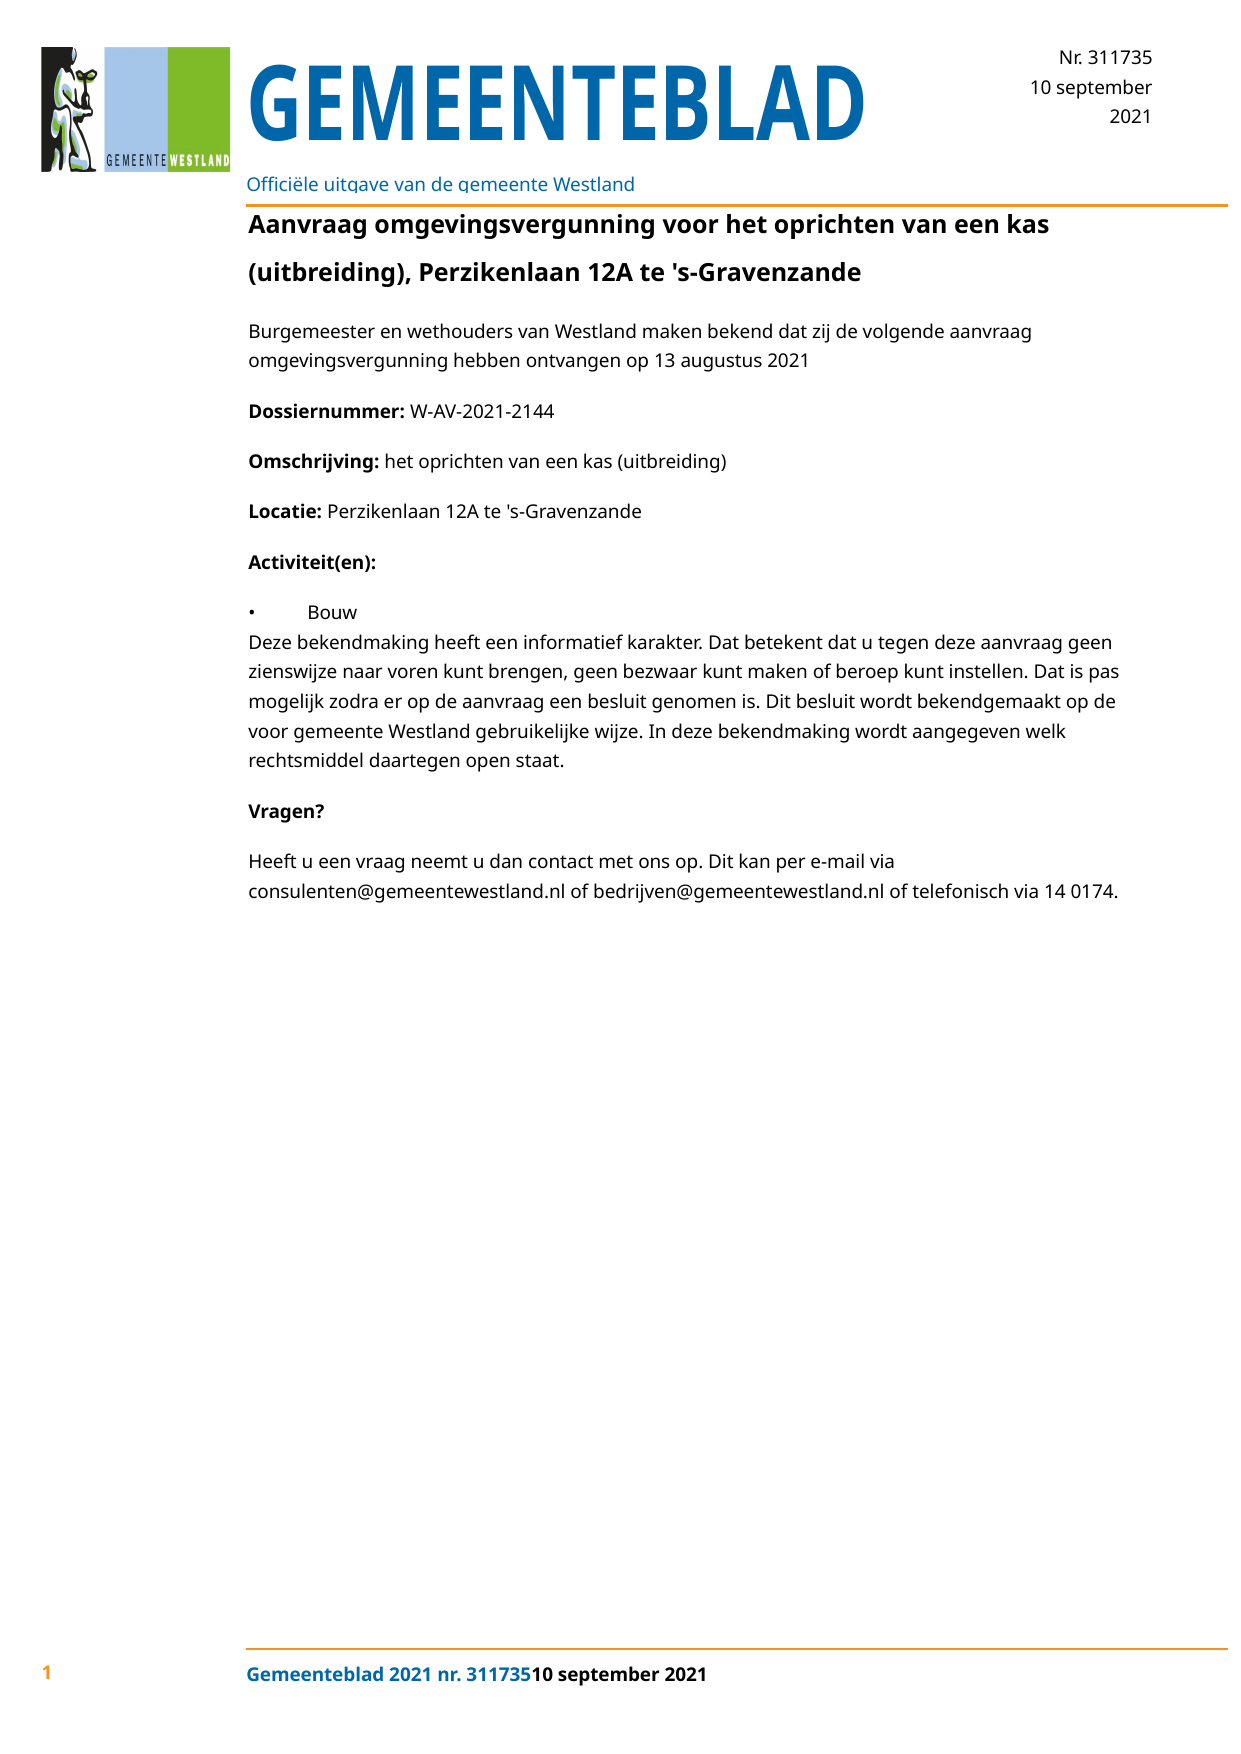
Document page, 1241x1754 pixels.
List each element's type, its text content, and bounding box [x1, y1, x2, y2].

text Deze bekendmaking heeft een informatief karakter. Dat betekent dat u tegen deze aanvraag geen zienswijze naar voren kunt brengen, geen bezwaar kunt maken of beroep kunt instellen. Dat is pas mogelijk zodra er op de aanvraag een besluit genomen is. Dit besluit wordt bekendgemaakt op de voor gemeente Westland gebruikelijke wijze. In deze bekendmaking wordt aangegeven welk rechtsmiddel daartegen open staat. [248, 629, 1152, 773]
text Burgemeester en wethouders van Westland maken bekend dat zij de volgende aanvraag omgevingsvergunning hebben ontvangen op 13 augustus 2021 [248, 318, 1152, 373]
list Bouw [248, 599, 1152, 625]
text Aanvraag omgevingsvergunning voor het oprichten van een kas (uitbreiding), Perzikenlaan 12A te 's-Gravenzande [248, 207, 1152, 288]
text Dossiernummer: W-AV-2021-2144 [248, 398, 1152, 424]
text Heeft u een vraag neemt u dan contact met ons op. Dit kan per e-mail via consulenten@gemeentewestland.nl of bedrijven@gemeentewestland.nl of telefonisch via 14 0174. [248, 848, 1152, 904]
text Vragen? [248, 798, 1152, 824]
text Locatie: Perzikenlaan 12A te 's-Gravenzande [248, 499, 1152, 524]
picture [41, 47, 231, 172]
text Activiteit(en): [248, 549, 1152, 575]
text Omschrijving: het oprichten van een kas (uitbreiding) [248, 448, 1152, 474]
